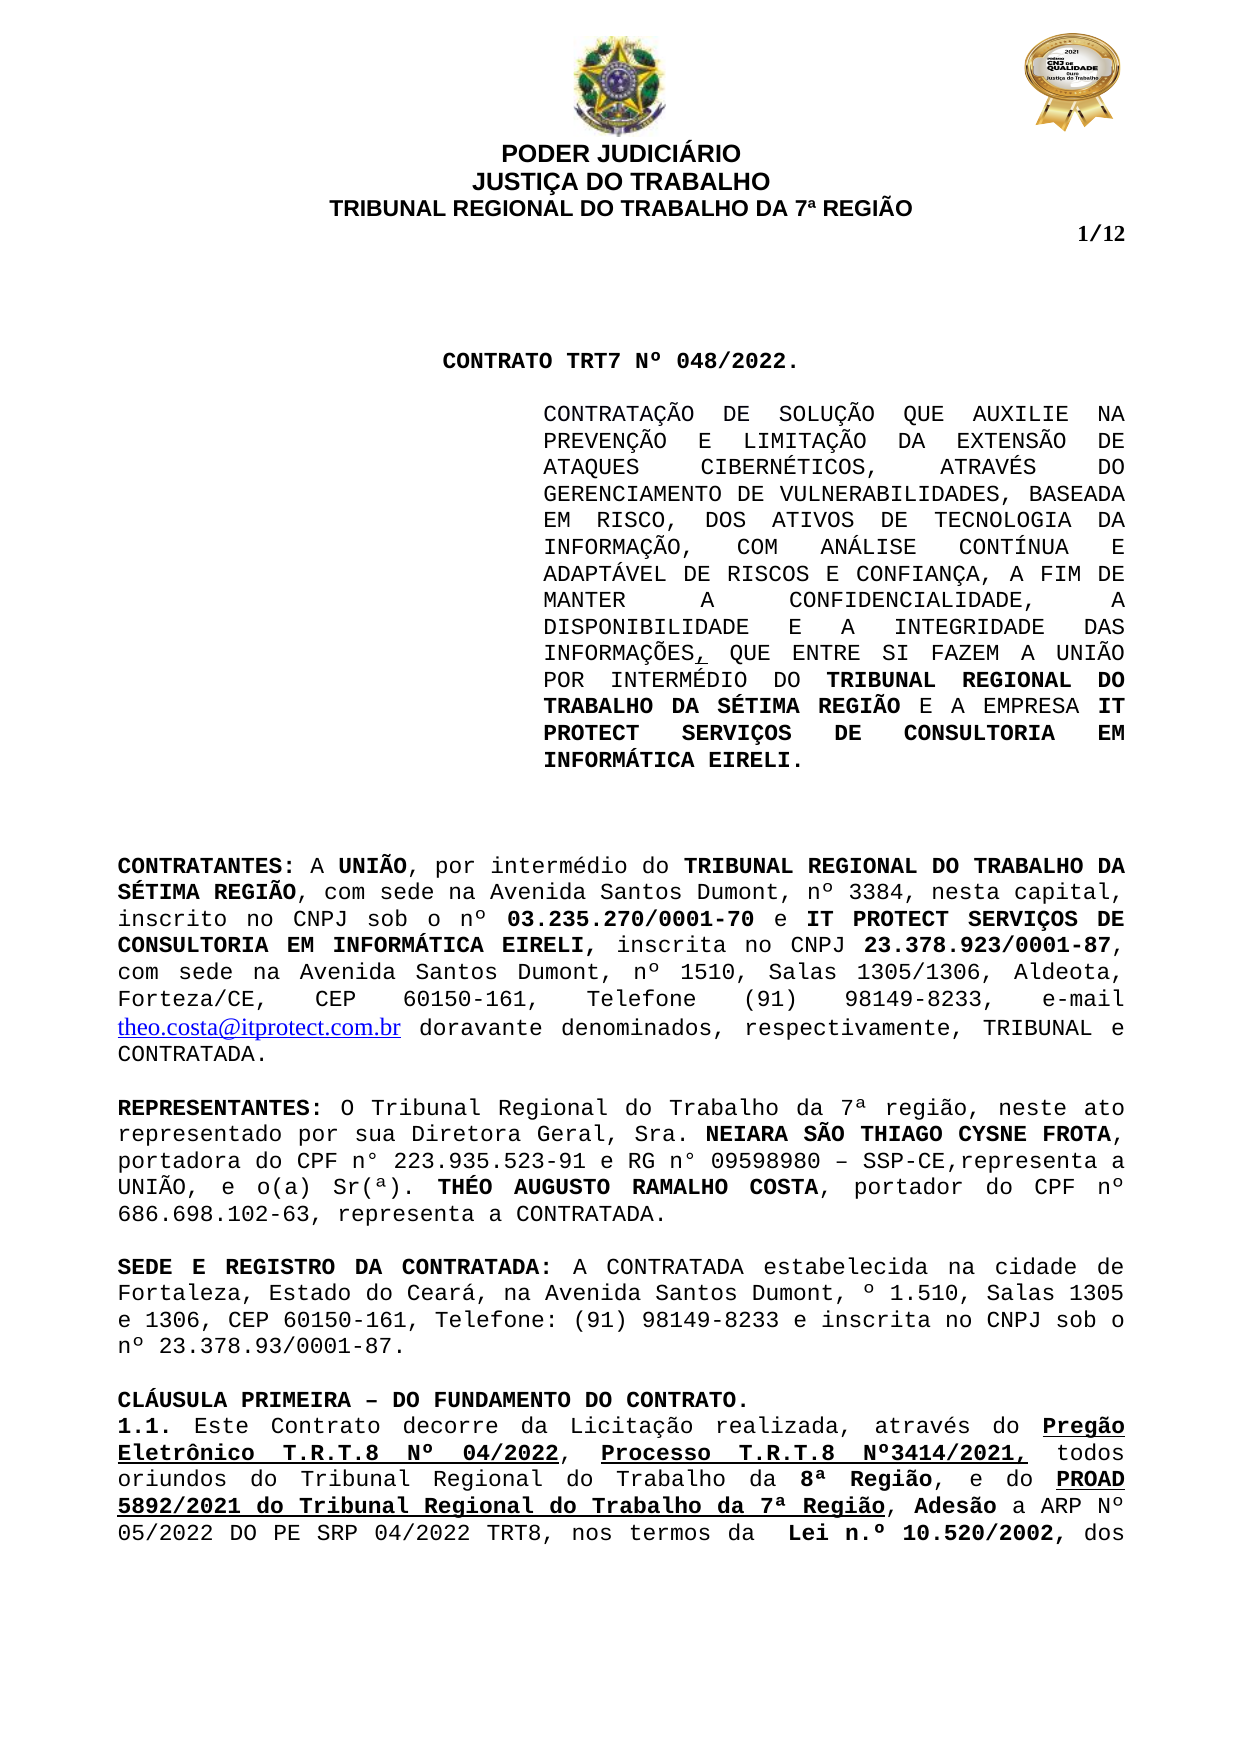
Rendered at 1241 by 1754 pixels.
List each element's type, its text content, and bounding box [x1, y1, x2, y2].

picture [1024, 33, 1121, 132]
text CONTRATO TRT7 Nº 048/2022. [117, 349, 1125, 375]
text SEDE E REGISTRO DA CONTRATADA: A CONTRATADA estabelecida na cidade de Fortaleza, Estado do Ceará, na Avenida Santos Dumont, º 1.510, Salas 1305 e 1306, CEP 60150-161, Telefone: (91) 98149-8233 e inscrita no CNPJ sob o nº 23.378.93/0001-87. [117, 1254, 1125, 1361]
subtitle CLÁUSULA PRIMEIRA – DO FUNDAMENTO DO CONTRATO. [117, 1387, 1125, 1414]
text CONTRATAÇÃO DE SOLUÇÃO QUE AUXILIE NA PREVENÇÃO E LIMITAÇÃO DA EXTENSÃO DE ATAQUES CIBERNÉTICOS, ATRAVÉS DO GERENCIAMENTO DE VULNERABILIDADES, BASEADA EM RISCO, DOS ATIVOS DE TECNOLOGIA DA INFORMAÇÃO, COM ANÁLISE CONTÍNUA E ADAPTÁVEL DE RISCOS E CONFIANÇA, A FIM DE MANTER A CONFIDENCIALIDADE, A DISPONIBILIDADE E A INTEGRIDADE DAS INFORMAÇÕES, QUE ENTRE SI FAZEM A UNIÃO POR INTERMÉDIO DO TRIBUNAL REGIONAL DO TRABALHO DA SÉTIMA REGIÃO E A EMPRESA IT PROTECT SERVIÇOS DE CONSULTORIA EM INFORMÁTICA EIRELI. [543, 402, 1125, 774]
text CONTRATANTES: A UNIÃO, por intermédio do TRIBUNAL REGIONAL DO TRABALHO DA SÉTIMA REGIÃO, com sede na Avenida Santos Dumont, nº 3384, nesta capital, inscrito no CNPJ sob o nº 03.235.270/0001-70 e IT PROTECT SERVIÇOS DE CONSULTORIA EM INFORMÁTICA EIRELI, inscrita no CNPJ 23.378.923/0001-87, com sede na Avenida Santos Dumont, nº 1510, Salas 1305/1306, Aldeota, Forteza/CE, CEP 60150-161, Telefone (91) 98149-8233, e-mail theo.costa@itprotect.com.br doravante denominados, respectivamente, TRIBUNAL e CONTRATADA. [117, 853, 1125, 1069]
text REPRESENTANTES: O Tribunal Regional do Trabalho da 7ª região, neste ato representado por sua Diretora Geral, Sra. NEIARA SÃO THIAGO CYSNE FROTA, portadora do CPF n° 223.935.523-91 e RG n° 09598980 – SSP-CE,representa a UNIÃO, e o(a) Sr(ª). THÉO AUGUSTO RAMALHO COSTA, portador do CPF nº 686.698.102-63, representa a CONTRATADA. [117, 1095, 1125, 1228]
picture [573, 36, 666, 137]
text 1.1. Este Contrato decorre da Licitação realizada, através do Pregão Eletrônico T.R.T.8 Nº 04/2022, Processo T.R.T.8 Nº3414/2021, todos oriundos do Tribunal Regional do Trabalho da 8ª Região, e do PROAD 5892/2021 do Tribunal Regional do Trabalho da 7ª Região, Adesão a ARP Nº 05/2022 DO PE SRP 04/2022 TRT8, nos termos da Lei n.º 10.520/2002, dos [117, 1414, 1125, 1547]
